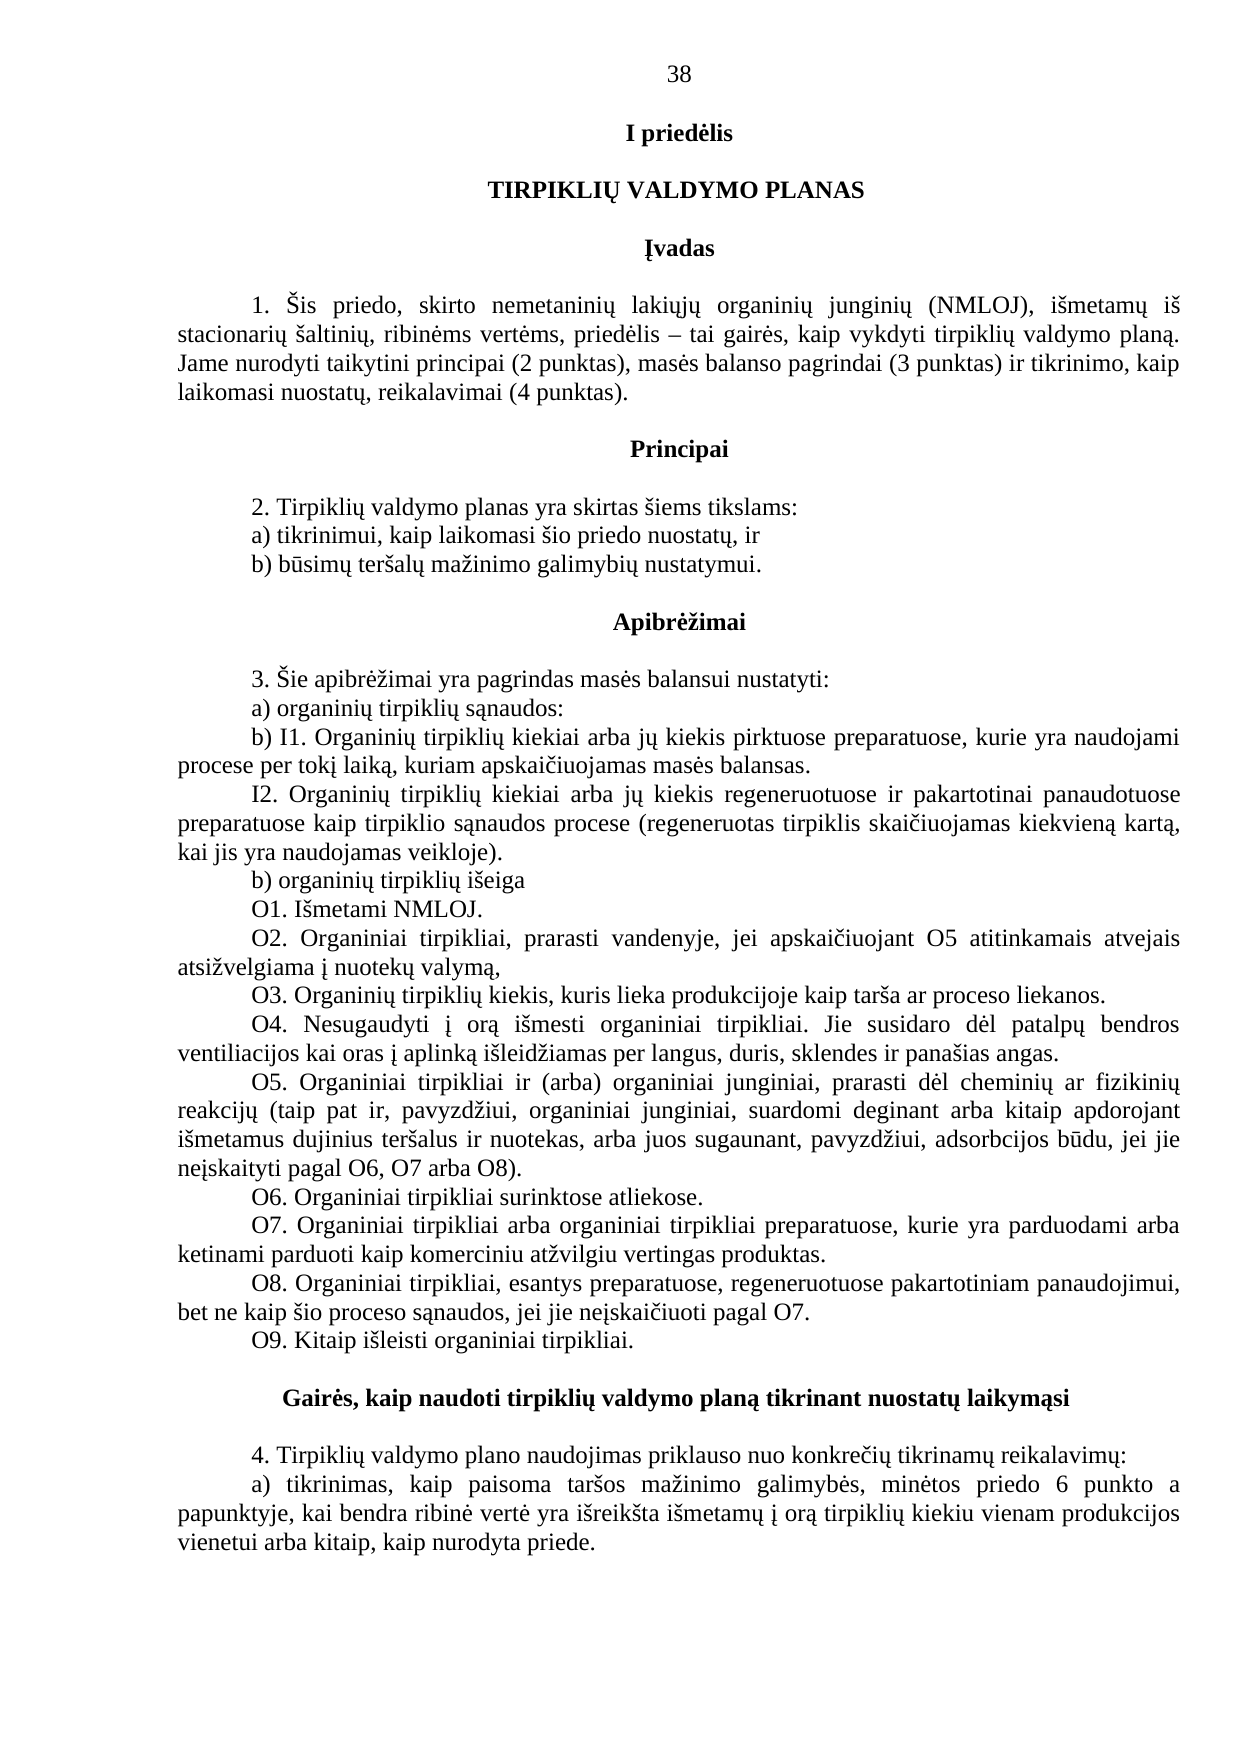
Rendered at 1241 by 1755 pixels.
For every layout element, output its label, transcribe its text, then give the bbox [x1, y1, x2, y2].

text a) tikrinimui, kaip laikomasi šio priedo nuostatų, ir [177, 521, 1181, 549]
text 2. Tirpiklių valdymo planas yra skirtas šiems tikslams: [177, 492, 1181, 521]
text O8. Organiniai tirpikliai, esantys preparatuose, regeneruotuose pakartotiniam panaudojimui, bet ne kaip šio proceso sąnaudos, jei jie neįskaičiuoti pagal O7. [177, 1268, 1181, 1326]
text Principai [177, 434, 1181, 463]
text b) I1. Organinių tirpiklių kiekiai arba jų kiekis pirktuose preparatuose, kurie yra naudojami procese per tokį laiką, kuriam apskaičiuojamas masės balansas. [177, 722, 1181, 779]
text 3. Šie apibrėžimai yra pagrindas masės balansui nustatyti: [177, 664, 1181, 693]
text I priedėlis [177, 118, 1181, 147]
text O4. Nesugaudyti į orą išmesti organiniai tirpikliai. Jie susidaro dėl patalpų bendros ventiliacijos kai oras į aplinką išleidžiamas per langus, duris, sklendes ir panašias angas. [177, 1009, 1181, 1067]
text O3. Organinių tirpiklių kiekis, kuris lieka produkcijoje kaip tarša ar proceso liekanos. [177, 981, 1181, 1009]
text O5. Organiniai tirpikliai ir (arba) organiniai junginiai, prarasti dėl cheminių ar fizikinių reakcijų (taip pat ir, pavyzdžiui, organiniai junginiai, suardomi deginant arba kitaip apdorojant išmetamus dujinius teršalus ir nuotekas, arba juos sugaunant, pavyzdžiui, adsorbcijos būdu, jei jie neįskaityti pagal O6, O7 arba O8). [177, 1067, 1181, 1182]
text O1. Išmetami NMLOJ. [177, 894, 1181, 923]
text O2. Organiniai tirpikliai, prarasti vandenyje, jei apskaičiuojant O5 atitinkamais atvejais atsižvelgiama į nuotekų valymą, [177, 923, 1181, 981]
text TIRPIKLIŲ VALDYMO PLANAS [177, 176, 1181, 204]
text Apibrėžimai [177, 607, 1181, 636]
text a) organinių tirpiklių sąnaudos: [177, 693, 1181, 722]
text O6. Organiniai tirpikliai surinktose atliekose. [177, 1182, 1181, 1211]
text O9. Kitaip išleisti organiniai tirpikliai. [177, 1326, 1181, 1354]
text O7. Organiniai tirpikliai arba organiniai tirpikliai preparatuose, kurie yra parduodami arba ketinami parduoti kaip komerciniu atžvilgiu vertingas produktas. [177, 1211, 1181, 1268]
text 4. Tirpiklių valdymo plano naudojimas priklauso nuo konkrečių tikrinamų reikalavimų: [177, 1441, 1181, 1469]
text I2. Organinių tirpiklių kiekiai arba jų kiekis regeneruotuose ir pakartotinai panaudotuose preparatuose kaip tirpiklio sąnaudos procese (regeneruotas tirpiklis skaičiuojamas kiekvieną kartą, kai jis yra naudojamas veikloje). [177, 779, 1181, 866]
text b) būsimų teršalų mažinimo galimybių nustatymui. [177, 549, 1181, 578]
text Įvadas [177, 233, 1181, 262]
text a) tikrinimas, kaip paisoma taršos mažinimo galimybės, minėtos priedo 6 punkto a papunktyje, kai bendra ribinė vertė yra išreikšta išmetamų į orą tirpiklių kiekiu vienam produkcijos vienetui arba kitaip, kaip nurodyta priede. [177, 1469, 1181, 1556]
text b) organinių tirpiklių išeiga [177, 866, 1181, 894]
text Gairės, kaip naudoti tirpiklių valdymo planą tikrinant nuostatų laikymąsi [177, 1383, 1181, 1412]
text 1. Šis priedo, skirto nemetaninių lakiųjų organinių junginių (NMLOJ), išmetamų iš stacionarių šaltinių, ribinėms vertėms, priedėlis – tai gairės, kaip vykdyti tirpiklių valdymo planą. Jame nurodyti taikytini principai (2 punktas), masės balanso pagrindai (3 punktas) ir tikrinimo, kaip laikomasi nuostatų, reikalavimai (4 punktas). [177, 291, 1181, 406]
